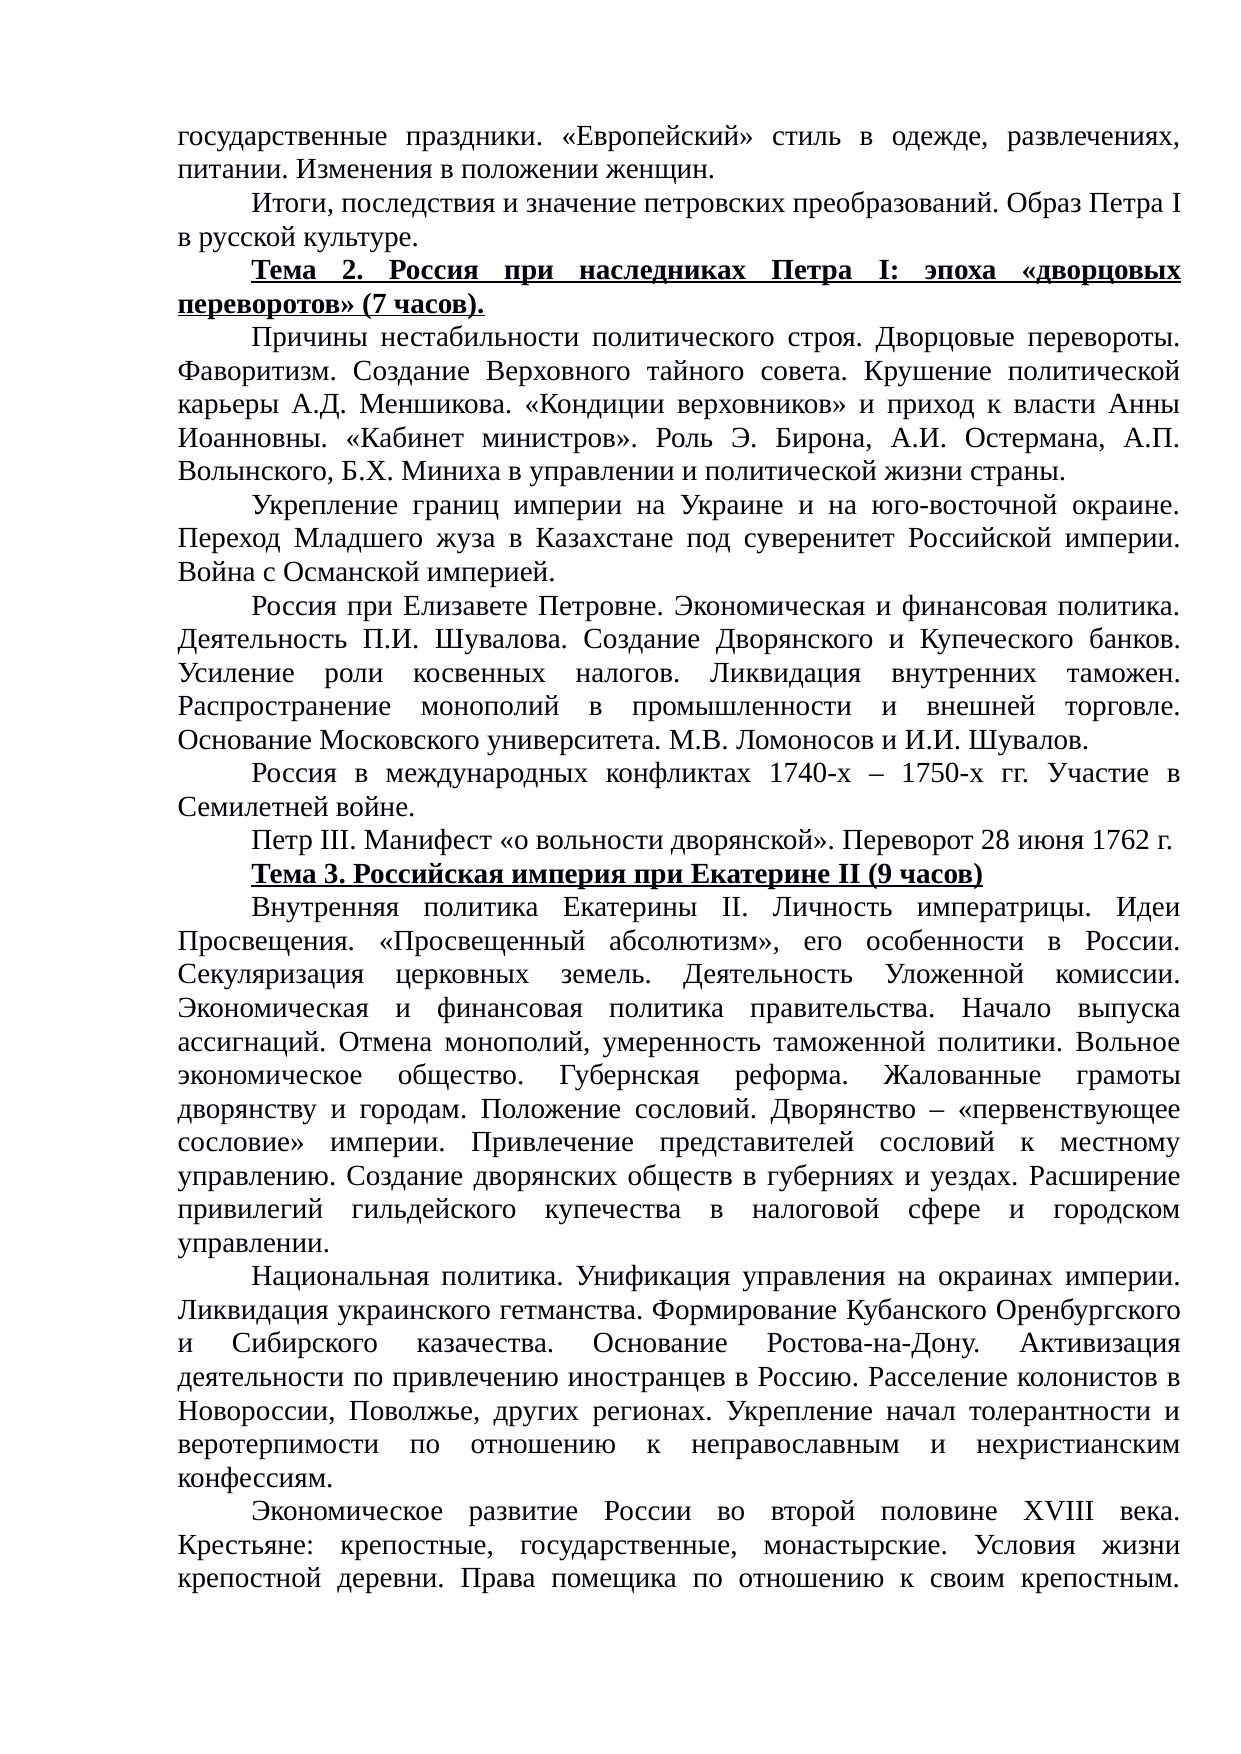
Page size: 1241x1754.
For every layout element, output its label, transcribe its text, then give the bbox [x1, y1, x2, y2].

text Итоги, последствия и значение петровских преобразований. Образ Петра I в русской культуре. [177, 185, 1181, 252]
text Петр III. Манифест «о вольности дворянской». Переворот 28 июня 1762 г. [177, 822, 1181, 856]
text Укрепление границ империи на Украине и на юго-восточной окраине. Переход Младшего жуза в Казахстане под суверенитет Российской империи. Война с Османской империей. [177, 487, 1181, 588]
text Экономическое развитие России во второй половине XVIII века. Крестьяне: крепостные, государственные, монастырские. Условия жизни крепостной деревни. Права помещика по отношению к своим крепостным. [177, 1493, 1181, 1594]
text Внутренняя политика Екатерины II. Личность императрицы. Идеи Просвещения. «Просвещенный абсолютизм», его особенности в России. Секуляризация церковных земель. Деятельность Уложенной комиссии. Экономическая и финансовая политика правительства. Начало выпуска ассигнаций. Отмена монополий, умеренность таможенной политики. Вольное экономическое общество. Губернская реформа. Жалованные грамоты дворянству и городам. Положение сословий. Дворянство – «первенствующее сословие» империи. Привлечение представителей сословий к местному управлению. Создание дворянских обществ в губерниях и уездах. Расширение привилегий гильдейского купечества в налоговой сфере и городском управлении. [177, 889, 1181, 1258]
text государственные праздники. «Европейский» стиль в одежде, развлечениях, питании. Изменения в положении женщин. [177, 118, 1181, 185]
text Тема 3. Российская империя при Екатерине II (9 часов) [177, 856, 1181, 889]
text Россия при Елизавете Петровне. Экономическая и финансовая политика. Деятельность П.И. Шувалова. Создание Дворянского и Купеческого банков. Усиление роли косвенных налогов. Ликвидация внутренних таможен. Распространение монополий в промышленности и внешней торговле. Основание Московского университета. М.В. Ломоносов и И.И. Шувалов. [177, 588, 1181, 755]
text Национальная политика. Унификация управления на окраинах империи. Ликвидация украинского гетманства. Формирование Кубанского Оренбургского и Сибирского казачества. Основание Ростова-на-Дону. Активизация деятельности по привлечению иностранцев в Россию. Расселение колонистов в Новороссии, Поволжье, других регионах. Укрепление начал толерантности и веротерпимости по отношению к неправославным и нехристианским конфессиям. [177, 1258, 1181, 1493]
text Россия в международных конфликтах 1740-х – 1750-х гг. Участие в Семилетней войне. [177, 755, 1181, 822]
text Причины нестабильности политического строя. Дворцовые перевороты. Фаворитизм. Создание Верховного тайного совета. Крушение политической карьеры А.Д. Меншикова. «Кондиции верховников» и приход к власти Анны Иоанновны. «Кабинет министров». Роль Э. Бирона, А.И. Остермана, А.П. Волынского, Б.Х. Миниха в управлении и политической жизни страны. [177, 319, 1181, 487]
text Тема 2. Россия при наследниках Петра I: эпоха «дворцовых переворотов» (7 часов). [177, 252, 1181, 319]
